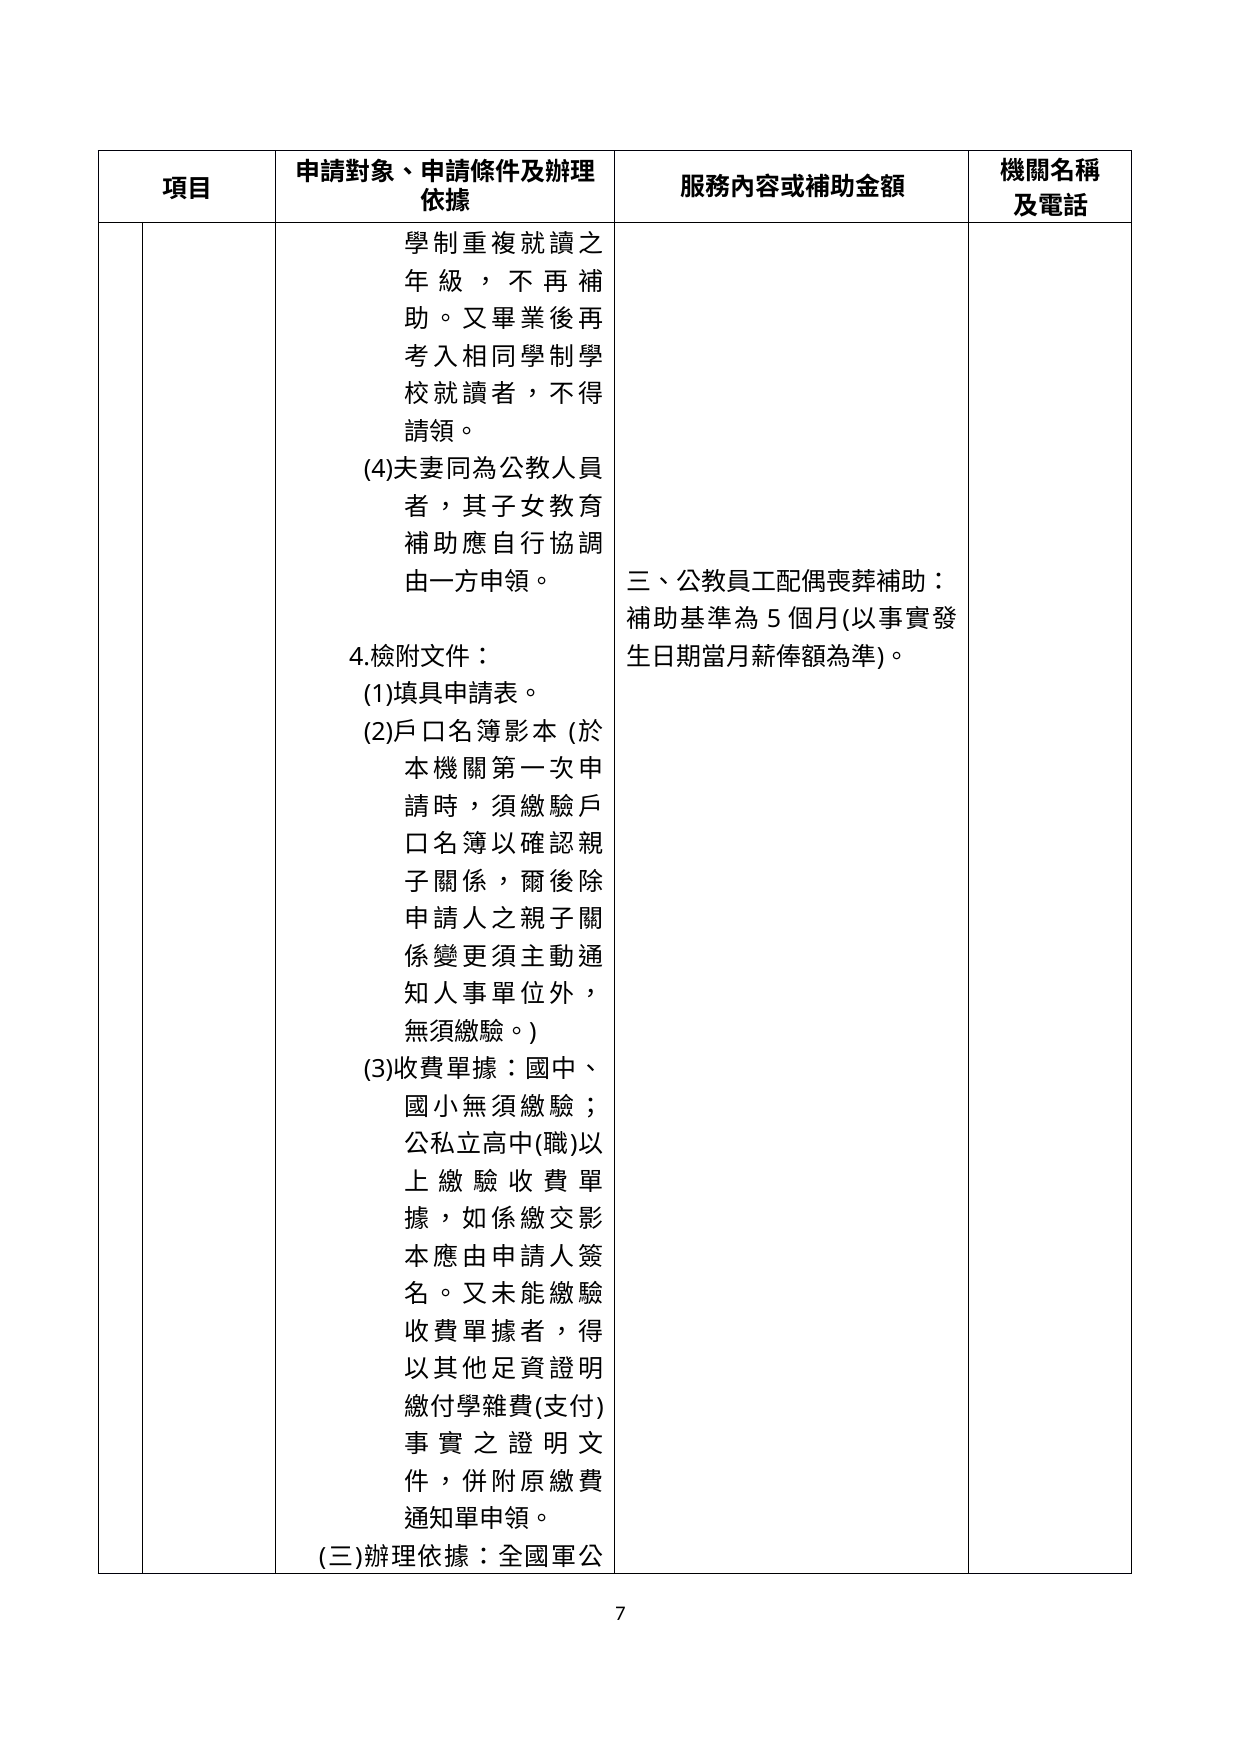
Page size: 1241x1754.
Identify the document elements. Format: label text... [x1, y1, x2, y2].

table_cell 一、公教員工結婚補助： 補助基準為2個月(以事實發生日期當月薪俸額為準)。 二、公教員工子女教育補助： 三、公教員工配偶喪葬補助： 補助基準為5個月(以事實發生日期當月薪俸額為準)。 四、公教員工子女喪葬補助： 補助基準為3個月(以事實發生日期當月薪俸額為準)。 五、公教人員眷屬(配偶及子女)喪葬津貼： 給付月數按被保險人眷屬死亡當月起，往前推算6個月保險俸(薪)額之平均數計算。但加保未滿6個月者，按其實際加保月數之平均保險俸(薪)額計算： 配偶：給與3個月。 子女：年滿12歲未滿25歲者，給與2個月；已為出生登記且未滿12歲者，給與1個月。 六、公教人員育嬰留職停薪津貼： 給付標準：以被保險人育嬰留職停薪當月起前6個月平均保險俸(薪)額60%計算。 給付月數：自被保險人留職停薪之日起，按月發給津貼，每1子女合計最長發給6個月。但留職停薪期間未滿6個月者，以實際留職停薪月數發給；未滿1個月之畸零日數，按實際留職停薪日數計算。 七、遺屬一次金： 先依退休人員審定之退休年資及最後支領月退休金之計算基準及基數內涵，按退休人員退休時適用之支給標準，計算其應領之一次退休金並扣除已領月退休金後，核給其餘額。無餘額者，不再發給。 再依退休人員最後在職同等級人員每月所領本（年功）俸（薪）額加計1倍金額，另計給6個基數之遺屬一次金。無前款所定餘額者，亦同。 八、遺屬年金： 按退休人員亡故時所支(兼)領月退休金之二分之一。 九、撫卹金： 公務人員在職病故或意外死亡者，依其任職年資給與撫卹金，又其撫卹金給與種類如下： 一次撫卹金。 一次撫卹金及月撫卹金。 (二)撫卹金之給與，依下列標準計算： 任職未滿15年者，依下列規定，發給一次撫卹金： 任職滿10年而未滿15年者，每任職1年，給與一又二分之一個基數；未滿1年者，每1個月給與八分之一個基數；其未滿1個月者，以1個月計。 任職未滿10年者，除依前款規定給卹外，每少1個月，加給十二分 之一個基數，加至滿九又十二分之十一個基數後，不再加給。但曾依法令領取由政府編列預算或退撫基金支付之退離給與或發還退撫基金費用本息者，其年資應合併計算；逾10年者，不再加給。 任職15年者，依下列規定發給一次撫卹金及月撫卹金： 每月給與二分之一個基數之月撫卹金。 前15年給與15個基數一次撫卹金。超過15年部分，每增1年，加給二分之一個基數，最高給與二十七又二分之一個基數；未滿1年之月數，每1個月給與二十四分之一個基數；未滿1個月者，以1個月計。 前項基數內涵之計算，以退休金計算基準(平均俸額)加1倍為準。 (三)因公死亡者，除依規定擬制撫卹給與年資計給撫卹金，並依不同因公死亡事由，加給一次撫卹金。 (四)另依亡故人員最後在職時經銓敘審定之俸(薪)級及俸(薪)點計算，給與7個月本(年功)俸(薪)額之殮葬補助費。 十、退撫給與分配： 以離婚配偶與該公務人員法定財產制或共同財產制關係在該公務人員審定退休年資期間所占比率二分之一為分配比率，計算得請求分配之退休金。得請求分配數額按其審定退休年資計算之應領一次退休金為準。 前項所定二分之一分配顯失公平者，當事人一方得聲請法院調整或免除其分配額。 [615, 223, 968, 1573]
table_cell [143, 223, 275, 1573]
table_header 服務內容或補助金額 [615, 151, 968, 222]
table_cell [969, 223, 1131, 1573]
table_header 機關名稱 及電話 [969, 151, 1131, 222]
table_header 申請對象、申請條件及辦理依據 [276, 151, 614, 222]
table_cell 公教員工結婚補助： 申請對象：公教員工(結婚雙方同為公教人員，得分別申請結婚補助)。 申請條件： 申請期限：結婚事實發生時符合請領規定，並於3個月內向服務機關提出申請。 說明：離婚後再與原配偶結婚者，不得申請結婚補助。 檢附文件： 填具申請表。 戶口名簿影本、結婚證書影本，得以戶籍謄本替代(需得確認申請人之親屬關係及各該事實發生日期及法律效果)。 辦理依據：全國軍公教員工待遇支給要點「公教人員婚喪生育補助表」。 公教員工子女教育補助： 申請對象：公教員工。 申請條件： 公教人員子女隨在臺澎金馬地區居住，就讀政府立案之公私立大專以下小學以上學校肄業正式生，可按規定申請子女教育補助。 申請期限：當學年上學期於十月二十五日前、下學期於四月十日前向本機關或學校申請。 說明： 公教人員子女以未婚且無職業需仰賴申請人扶養為限。公教人員申請子女教育補助時，其未婚子女如繼續從事經常性工作，且開學日前六個月工作平均每月所得（依所得稅法申報之所得）超過勞工基本工資者，以有職業論，不得申請補助。 公教人員子女除就讀國中小未因特殊身分全免(減免)學雜費及政府提供獎助者，依表訂數額申請子女教育補助外，其實際繳納之學雜費低於子女教育補助表訂數額者，僅得申請補助其實際繳納數額。 公教人員請領子女教育補助，應以在職期間其子女已完成當學期註冊手續為要件。其申請以各級學校所規定之修業年限為準。如有轉學、轉系、重考、留級、重修情形，其於同一學制重複就讀之年級，不再補助。又畢業後再考入相同學制學校就讀者，不得請領。 夫妻同為公教人員者，其子女教育補助應自行協調由一方申領。 檢附文件： 填具申請表。 戶口名簿影本 (於本機關第一次申請時，須繳驗戶口名簿以確認親子關係，爾後除申請人之親子關係變更須主動通知人事單位外，無須繳驗。) 收費單據：國中、國小無須繳驗；公私立高中(職)以上繳驗收費單據，如係繳交影本應由申請人簽名。又未能繳驗收費單據者，得以其他足資證明繳付學雜費(支付)事實之證明文件，併附原繳費通知單申領。 (三)辦理依據：全國軍公教員工待遇支給要點「公教人員子女補助表」。 公教員工配偶喪葬補助： 申請對象：公教員工。 申請條件： 申請期限：死亡事實發生時符合請領規定，並於3個月內向服務機關提出申請。 說明： 配偶以未擔任公職者為限。 夫妻或其他親屬同為公教人員者，對同一死亡事實，以報領1份為限。 檢附文件： 填具申請表。 死亡證件書。 死亡眷屬之死亡登記戶籍謄本或戶口名簿影本 (需得確認申請人之親屬關係及各該事實發生日期及法律效果)。 辦理依據：全國軍公教員工待遇支給要點「公教人員婚喪生育補助表」。 公教員工子女喪葬補助： 申請對象：公教員工。 申請條件： 申請期限：死亡事實發生時符合請領規定，並於3個月內向服務機關提出申請。 說明： 夫妻或其他親屬同為公教人員者，對同一死亡事實，以報領1份為限。 子女以未滿20歲、未婚且無職業者為限。但未婚子女年滿二十歲有下列情形之一，必須仰賴申請人扶養經查明屬實者，不在此限： 在校肄業而確無職業。 無力謀生。 檢附文件： 填具申請表。 死亡證件書。 死亡眷屬之死亡登記戶籍謄本或戶口名簿影本 (需得確認申請人之親屬關係及各該事實發生日期及法律效果)。 辦理依據：全國軍公教員工待遇支給要點「公教人員婚喪生育補助表」。 公教人員眷屬(配偶及子女)喪葬津貼： 申請條件：公教人員。 申請條件： 公保被保險人之配偶、子女因疾病或意外傷害而致死亡者。 說明：符合請領同一眷屬喪葬津貼之被保險人有數人時，應自行協商，推由1人檢證請領；具領之後，不得更改。如有協商不實，致損及其他被保險人權益時，由具領人負責。 檢附文件： 填具公教人員保險眷屬喪葬請領書。 協商切結書。 眷屬死亡證明文件。 眷屬死亡登記戶籍謄本或戶口名簿影印本。 被保險人現戶戶籍謄本或戶口名簿影印本。 領取給付收據(選擇入戶者免送收據)。 辦理依據：公教人員保險法第34條。 公教人員育嬰留職停薪津貼： 申請對象：公教人員。 申請條件： 被保險人加保年資滿1年以上，養育3足歲以下子女，辦理育嬰留職停薪並選擇繼續加保者。 檢附文件： 填具公教人員保險育嬰留職停薪津貼請領書。 被保險人及子女之現戶戶籍謄本或戶口名簿影印本。 被保險人帳戶存摺封面影印。 辦理依據：公教人員保險法第35條。 遺屬一次金： 申請對象：未再婚配偶、子女、兄弟姊妹或祖父母。 申請條件：支領或兼領月退休金人員死亡後，另核給其遺族遺屬一次金。 辦理依據：公務人員退休資遣撫卹法第43-44條。 遺屬年金： 申請對象：未再婚配偶、未成年子女、身心障礙且無工作能力之已成年子女或父母。 申請條件：遺族為未再婚配偶、未成年子女、身心障礙且無工作能力之已成年子女或父母而不支領遺屬一次金者，得依下列規定，改領遺屬年金： 具備以下條件之一且未再婚配偶，給與終身。但以其法定婚姻關係於退休人員亡故時，已累積存續10年以上為限： 年滿55歲。 身心障礙且無工作能力。 未成年子女給與至成年為止。但身心障礙且無工作能力之已成年子女，給與終身。 父母給與終身。 未滿55歲而不得依前項第1款領受遺屬年金之未再婚配偶，得自年滿55歲之日起，支領終身遺屬年金。 辦理依據：公務人員退休資遣撫卹法第45條。 撫卹金： 申請對象：公務人員之遺族撫卹金，由未再婚配偶領受二分之一；其餘由子女、父母、祖父母、兄弟姊妹等遺族，依序平均領受。 申請條件： 公務人員在職死亡者，由其遺族或服務機關申辦撫卹。 公務人員於休職、停職或留職停薪期間死亡者，其遺族或服務機關得申辦撫卹。 辦理依據：公務人員退休資遣撫卹法第62-63條。 退撫給與分配： 申請對象：離婚之配偶。 申請條件： 公務人員之離婚配偶與該公務人員婚姻關係存續期間滿2年者，於法定財產制或共同財產制關係因離婚而消滅時。 其分配請求權之行使，以該公務人員得依該其他法律享有同等離婚配偶退休金分配請求權者為限。 請求權時效：自知悉有請求權時起，2年間不行使而消滅。自法定財產制或共同財產制關係消滅起逾5年者，亦同。 辦理依據：公務人員退休資遣撫卹法第82-84條。 [276, 223, 614, 1573]
table_cell [99, 223, 142, 1573]
table_header 項目 [99, 151, 275, 222]
